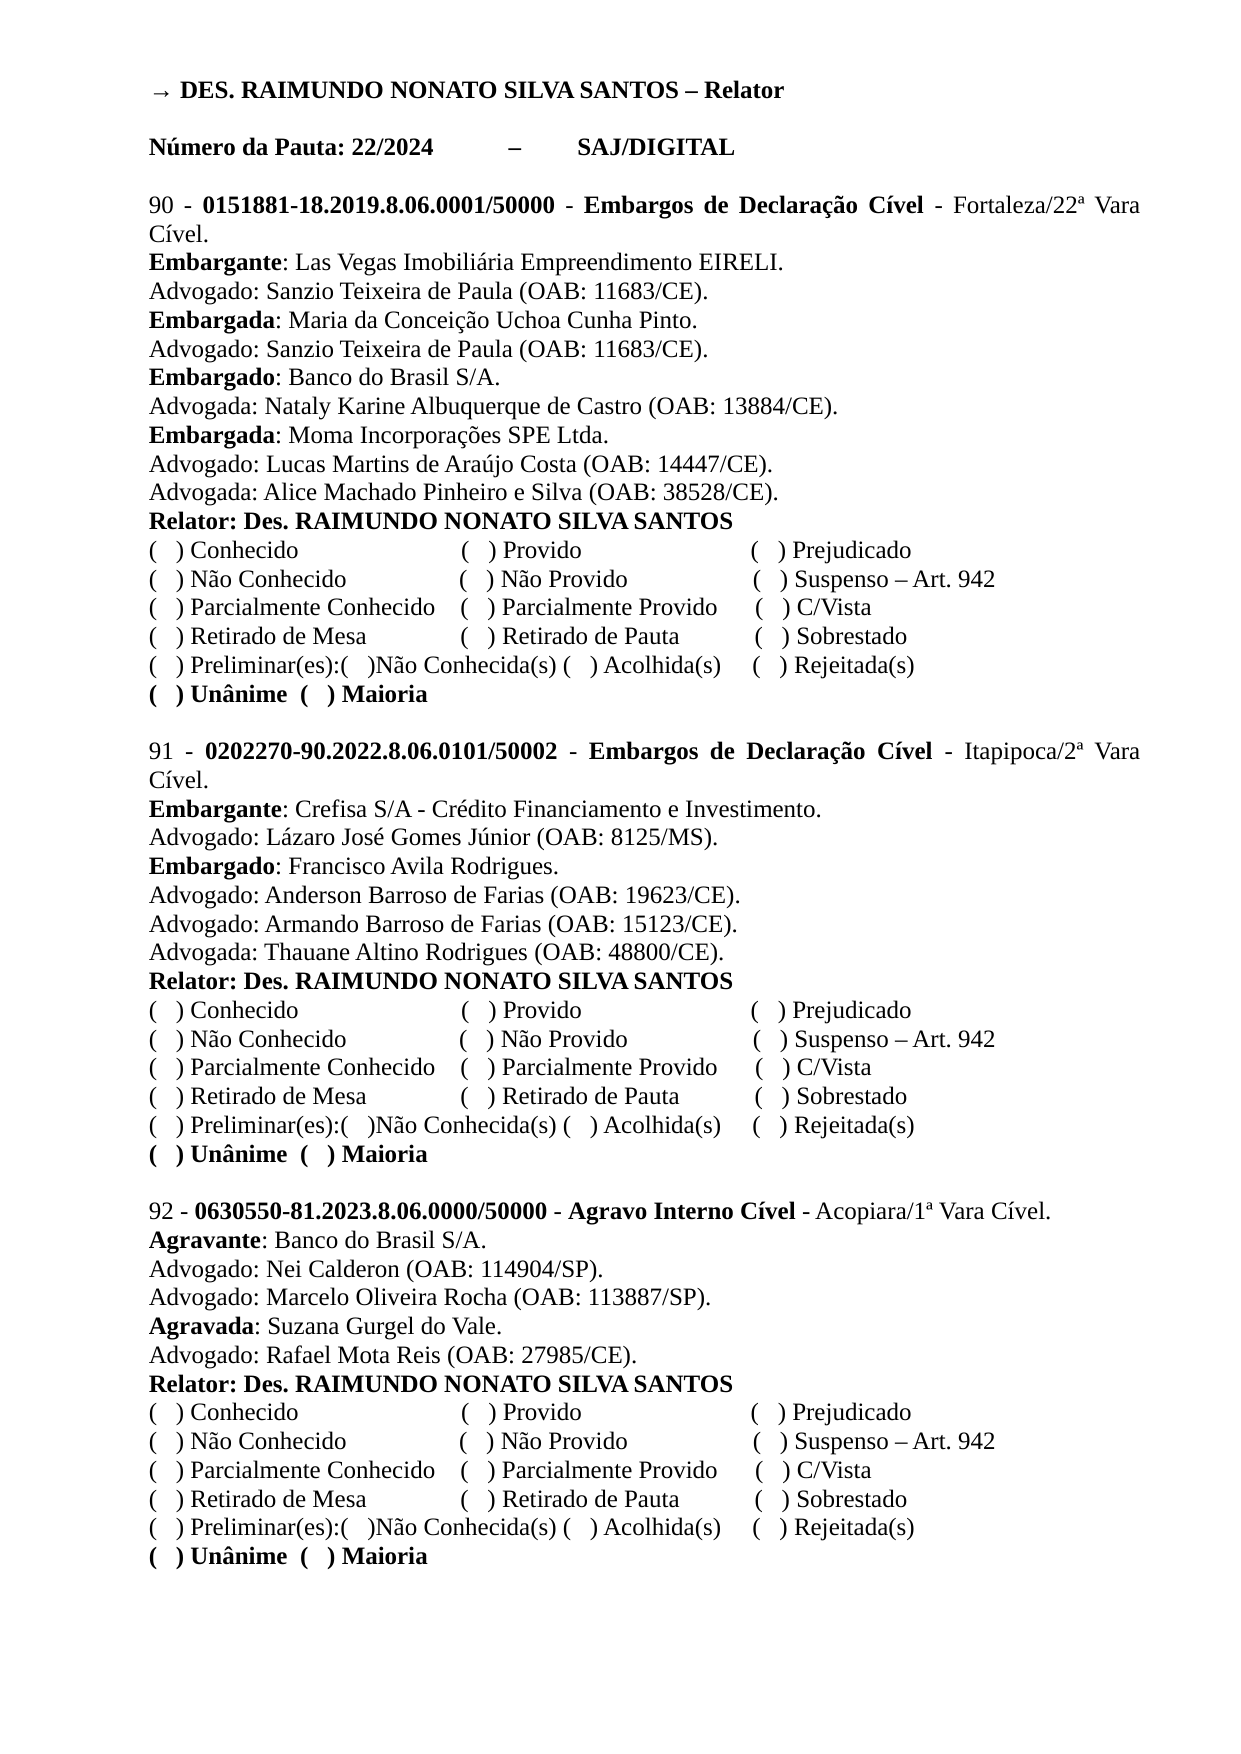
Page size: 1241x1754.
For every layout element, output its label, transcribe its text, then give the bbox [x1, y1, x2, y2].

text Advogado: Sanzio Teixeira de Paula (OAB: 11683/CE). [148, 334, 1141, 362]
text Agravante: Banco do Brasil S/A. [148, 1225, 1141, 1254]
text Advogado: Lázaro José Gomes Júnior (OAB: 8125/MS). [148, 822, 1141, 851]
text Embargado: Banco do Brasil S/A. [148, 362, 1141, 391]
text Embargado: Francisco Avila Rodrigues. [148, 851, 1141, 880]
text Relator: Des. RAIMUNDO NONATO SILVA SANTOS [148, 506, 1141, 535]
text ( ) Preliminar(es):( )Não Conhecida(s) ( ) Acolhida(s) ( ) Rejeitada(s) [148, 1110, 1158, 1139]
text ( ) Não Conhecido ( ) Não Provido ( ) Suspenso – Art. 942 [148, 564, 1158, 592]
text Embargante: Las Vegas Imobiliária Empreendimento EIRELI. [148, 247, 1141, 276]
text ( ) Não Conhecido ( ) Não Provido ( ) Suspenso – Art. 942 [148, 1024, 1158, 1052]
text ( ) Retirado de Mesa ( ) Retirado de Pauta ( ) Sobrestado [148, 1081, 1158, 1110]
text ( ) Parcialmente Conhecido ( ) Parcialmente Provido ( ) C/Vista [148, 1455, 1158, 1484]
text → DES. RAIMUNDO NONATO SILVA SANTOS – Relator [148, 75, 1141, 104]
text ( ) Não Conhecido ( ) Não Provido ( ) Suspenso – Art. 942 [148, 1426, 1158, 1455]
text Número da Pauta: 22/2024 – SAJ/DIGITAL [148, 132, 1141, 161]
text Advogado: Armando Barroso de Farias (OAB: 15123/CE). [148, 909, 1141, 937]
text 90 - 0151881-18.2019.8.06.0001/50000 - Embargos de Declaração Cível - Fortaleza/22ª Vara Cível. [148, 190, 1141, 247]
text Advogado: Rafael Mota Reis (OAB: 27985/CE). [148, 1340, 1141, 1369]
text Advogada: Alice Machado Pinheiro e Silva (OAB: 38528/CE). [148, 477, 1141, 506]
text Embargada: Maria da Conceição Uchoa Cunha Pinto. [148, 305, 1141, 334]
text Agravada: Suzana Gurgel do Vale. [148, 1311, 1141, 1340]
text Advogado: Lucas Martins de Araújo Costa (OAB: 14447/CE). [148, 449, 1141, 477]
text Relator: Des. RAIMUNDO NONATO SILVA SANTOS [148, 966, 1141, 995]
text Embargada: Moma Incorporações SPE Ltda. [148, 420, 1141, 449]
text ( ) Retirado de Mesa ( ) Retirado de Pauta ( ) Sobrestado [148, 621, 1158, 650]
text Advogado: Anderson Barroso de Farias (OAB: 19623/CE). [148, 880, 1141, 909]
text 92 - 0630550-81.2023.8.06.0000/50000 - Agravo Interno Cível - Acopiara/1ª Vara Cível. [148, 1196, 1141, 1225]
text ( ) Conhecido ( ) Provido ( ) Prejudicado [148, 1397, 1141, 1426]
text ( ) Conhecido ( ) Provido ( ) Prejudicado [148, 995, 1141, 1024]
text Advogada: Nataly Karine Albuquerque de Castro (OAB: 13884/CE). [148, 391, 1141, 420]
text ( ) Preliminar(es):( )Não Conhecida(s) ( ) Acolhida(s) ( ) Rejeitada(s) [148, 650, 1158, 679]
text ( ) Unânime ( ) Maioria [148, 1139, 1158, 1167]
text Embargante: Crefisa S/A - Crédito Financiamento e Investimento. [148, 794, 1141, 822]
text 91 - 0202270-90.2022.8.06.0101/50002 - Embargos de Declaração Cível - Itapipoca/2ª Vara Cível. [148, 736, 1141, 794]
text ( ) Parcialmente Conhecido ( ) Parcialmente Provido ( ) C/Vista [148, 1052, 1158, 1081]
text Relator: Des. RAIMUNDO NONATO SILVA SANTOS [148, 1369, 1141, 1397]
text Advogado: Marcelo Oliveira Rocha (OAB: 113887/SP). [148, 1282, 1141, 1311]
text ( ) Conhecido ( ) Provido ( ) Prejudicado [148, 535, 1141, 564]
text Advogada: Thauane Altino Rodrigues (OAB: 48800/CE). [148, 937, 1141, 966]
text Advogado: Nei Calderon (OAB: 114904/SP). [148, 1254, 1141, 1282]
text ( ) Unânime ( ) Maioria [148, 679, 1158, 707]
text Advogado: Sanzio Teixeira de Paula (OAB: 11683/CE). [148, 276, 1141, 305]
text ( ) Unânime ( ) Maioria [148, 1541, 1158, 1570]
text ( ) Parcialmente Conhecido ( ) Parcialmente Provido ( ) C/Vista [148, 592, 1158, 621]
text ( ) Preliminar(es):( )Não Conhecida(s) ( ) Acolhida(s) ( ) Rejeitada(s) [148, 1512, 1158, 1541]
text ( ) Retirado de Mesa ( ) Retirado de Pauta ( ) Sobrestado [148, 1484, 1158, 1512]
